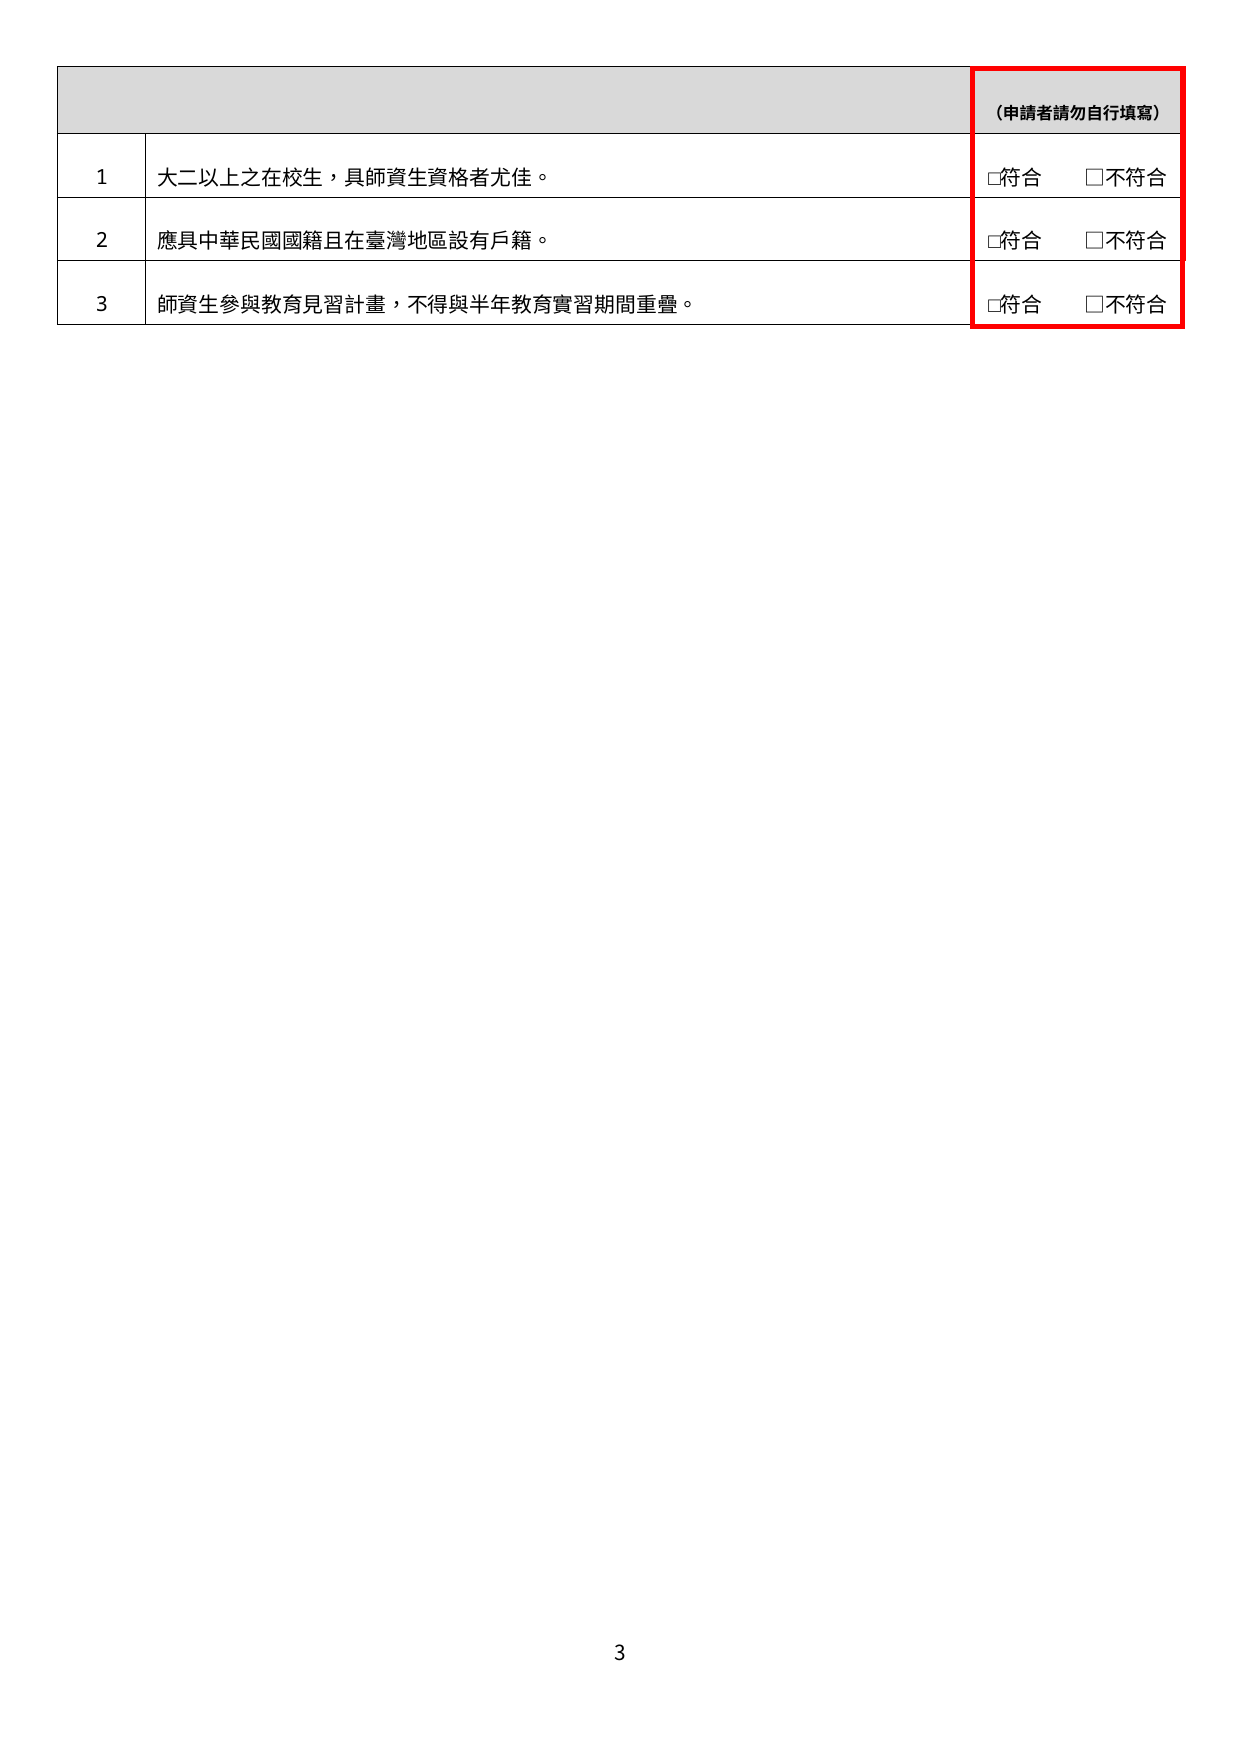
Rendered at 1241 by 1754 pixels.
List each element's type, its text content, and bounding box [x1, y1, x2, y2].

table_cell 1 [58, 134, 145, 197]
table_header （申請者請勿自行填寫） [975, 71, 1180, 133]
table_cell 2 [58, 198, 145, 260]
table_cell 3 [58, 261, 145, 324]
table_cell 大二以上之在校生，具師資生資格者尤佳。 [146, 134, 970, 197]
table_header [58, 67, 970, 133]
table_cell 應具中華民國國籍且在臺灣地區設有戶籍。 [146, 198, 970, 260]
table_cell □符合 □不符合 [975, 134, 1180, 197]
table_cell 師資生參與教育見習計畫，不得與半年教育實習期間重疊。 [146, 261, 970, 324]
table_cell □符合 □不符合 [975, 198, 1180, 260]
table_cell □符合 □不符合 [975, 261, 1180, 324]
